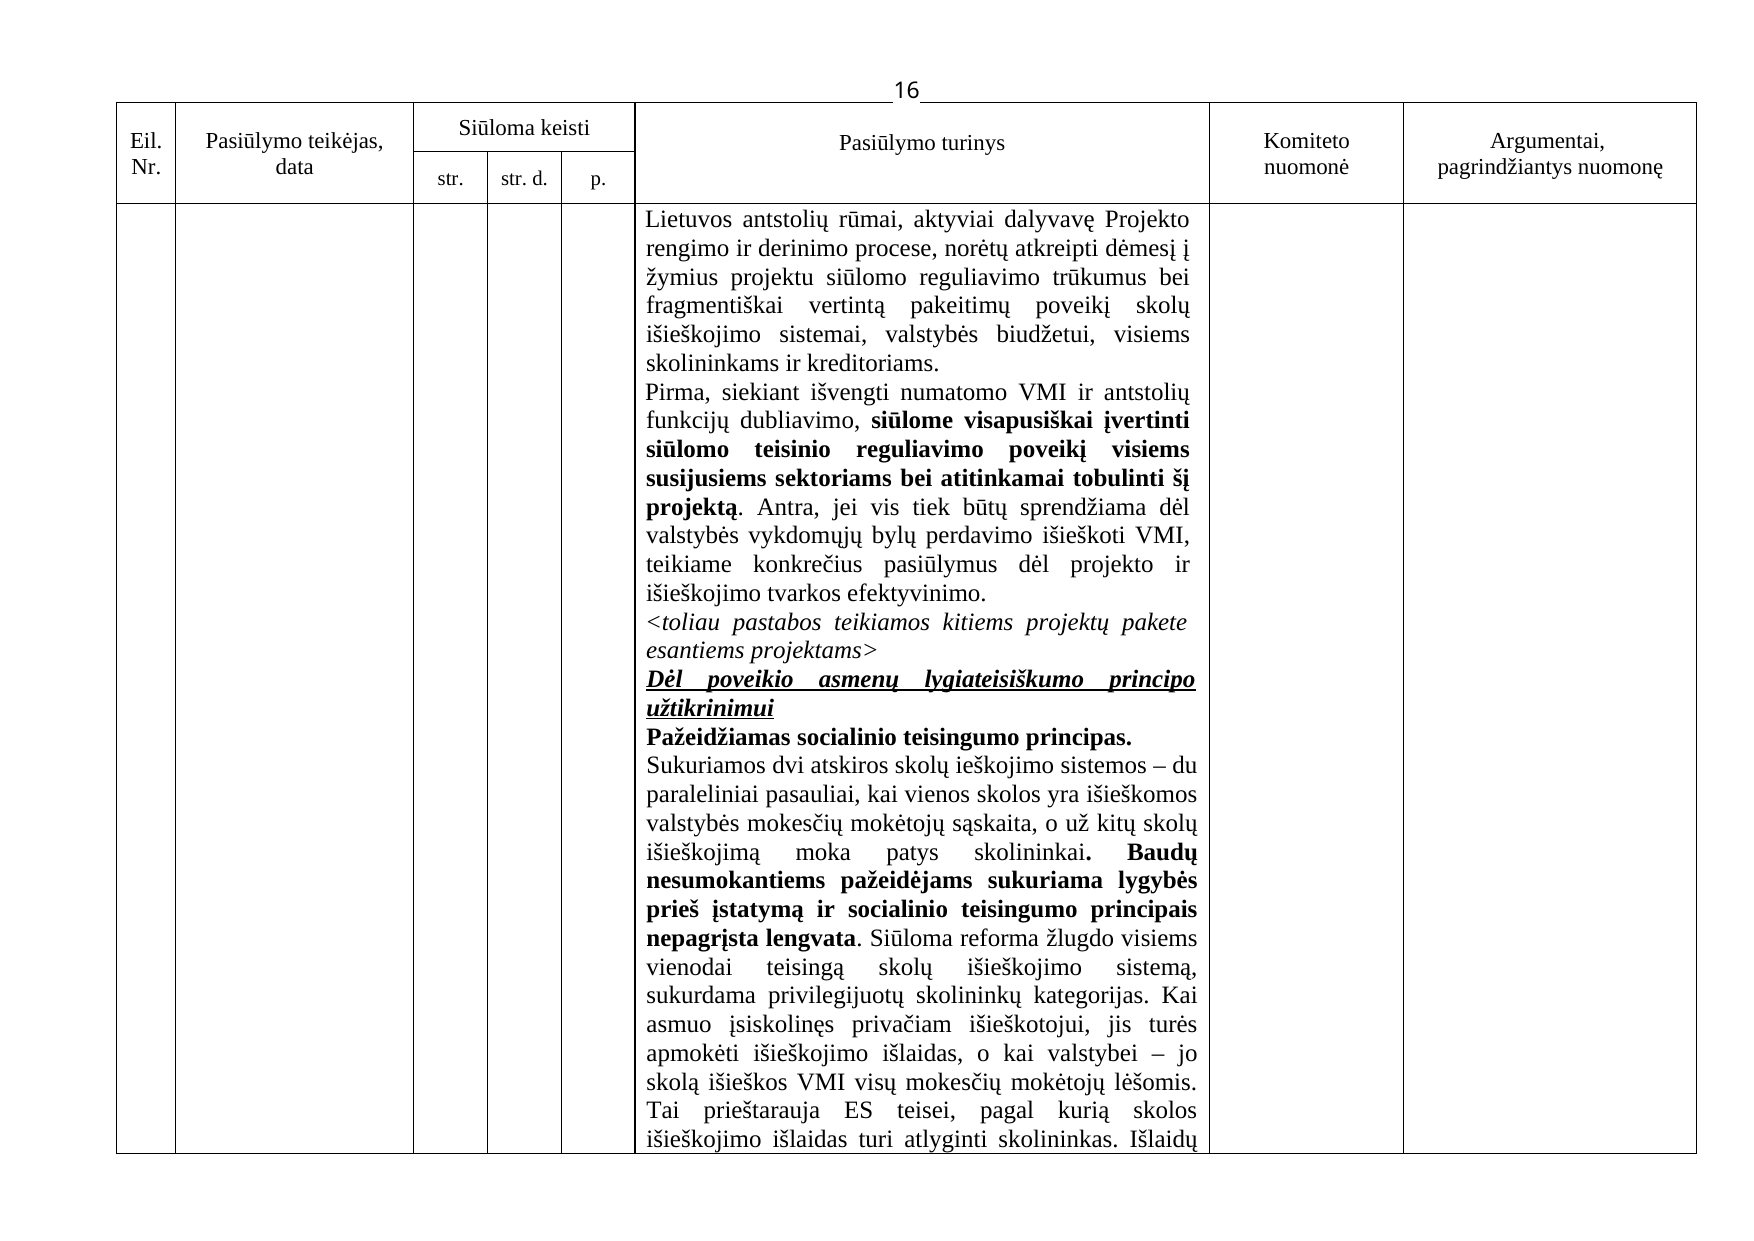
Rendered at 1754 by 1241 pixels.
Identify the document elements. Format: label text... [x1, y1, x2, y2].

table_cell [1404, 204, 1696, 1153]
table_cell str. [414, 152, 487, 203]
table_header Siūloma keisti [414, 103, 634, 151]
table_header Pasiūlymo turinys [636, 103, 1209, 203]
table_cell [562, 204, 634, 1153]
table_cell [176, 204, 413, 1153]
table_cell [488, 204, 561, 1153]
table_header Komiteto nuomonė [1210, 103, 1403, 203]
table_cell str. d. [488, 152, 561, 203]
table_cell Lietuvos antstolių rūmai, aktyviai dalyvavę Projekto rengimo ir derinimo procese, norėtų atkreipti dėmesį į žymius projektu siūlomo reguliavimo trūkumus bei fragmentiškai vertintą pakeitimų poveikį skolų išieškojimo sistemai, valstybės biudžetui, visiems skolininkams ir kreditoriams. Pirma, siekiant išvengti numatomo VMI ir antstolių funkcijų dubliavimo, siūlome visapusiškai įvertinti siūlomo teisinio reguliavimo poveikį visiems susijusiems sektoriams bei atitinkamai tobulinti šį projektą. Antra, jei vis tiek būtų sprendžiama dėl valstybės vykdomųjų bylų perdavimo išieškoti VMI, teikiame konkrečius pasiūlymus dėl projekto ir išieškojimo tvarkos efektyvinimo. <toliau pastabos teikiamos kitiems projektų pakete esantiems projektams> Dėl poveikio asmenų lygiateisiškumo principo užtikrinimui Pažeidžiamas socialinio teisingumo principas. Sukuriamos dvi atskiros skolų ieškojimo sistemos – du paraleliniai pasauliai, kai vienos skolos yra išieškomos valstybės mokesčių mokėtojų sąskaita, o už kitų skolų išieškojimą moka patys skolininkai. Baudų nesumokantiems pažeidėjams sukuriama lygybės prieš įstatymą ir socialinio teisingumo principais nepagrįsta lengvata. Siūloma reforma žlugdo visiems vienodai teisingą skolų išieškojimo sistemą, sukurdama privilegijuotų skolininkų kategorijas. Kai asmuo įsiskolinęs privačiam išieškotojui, jis turės apmokėti išieškojimo išlaidas, o kai valstybei – jo skolą išieškos VMI visų mokesčių mokėtojų lėšomis. Tai prieštarauja ES teisei, pagal kurią skolos išieškojimo išlaidas turi atlyginti skolininkas. Išlaidų [636, 204, 1209, 1153]
table_cell [1210, 204, 1403, 1153]
table_header Pasiūlymo teikėjas, data [176, 103, 413, 203]
table_header Argumentai, pagrindžiantys nuomonę [1404, 103, 1696, 203]
table_cell [414, 204, 487, 1153]
table_header Eil. Nr. [117, 103, 175, 203]
table_cell [117, 204, 175, 1153]
table_cell p. [562, 152, 634, 203]
